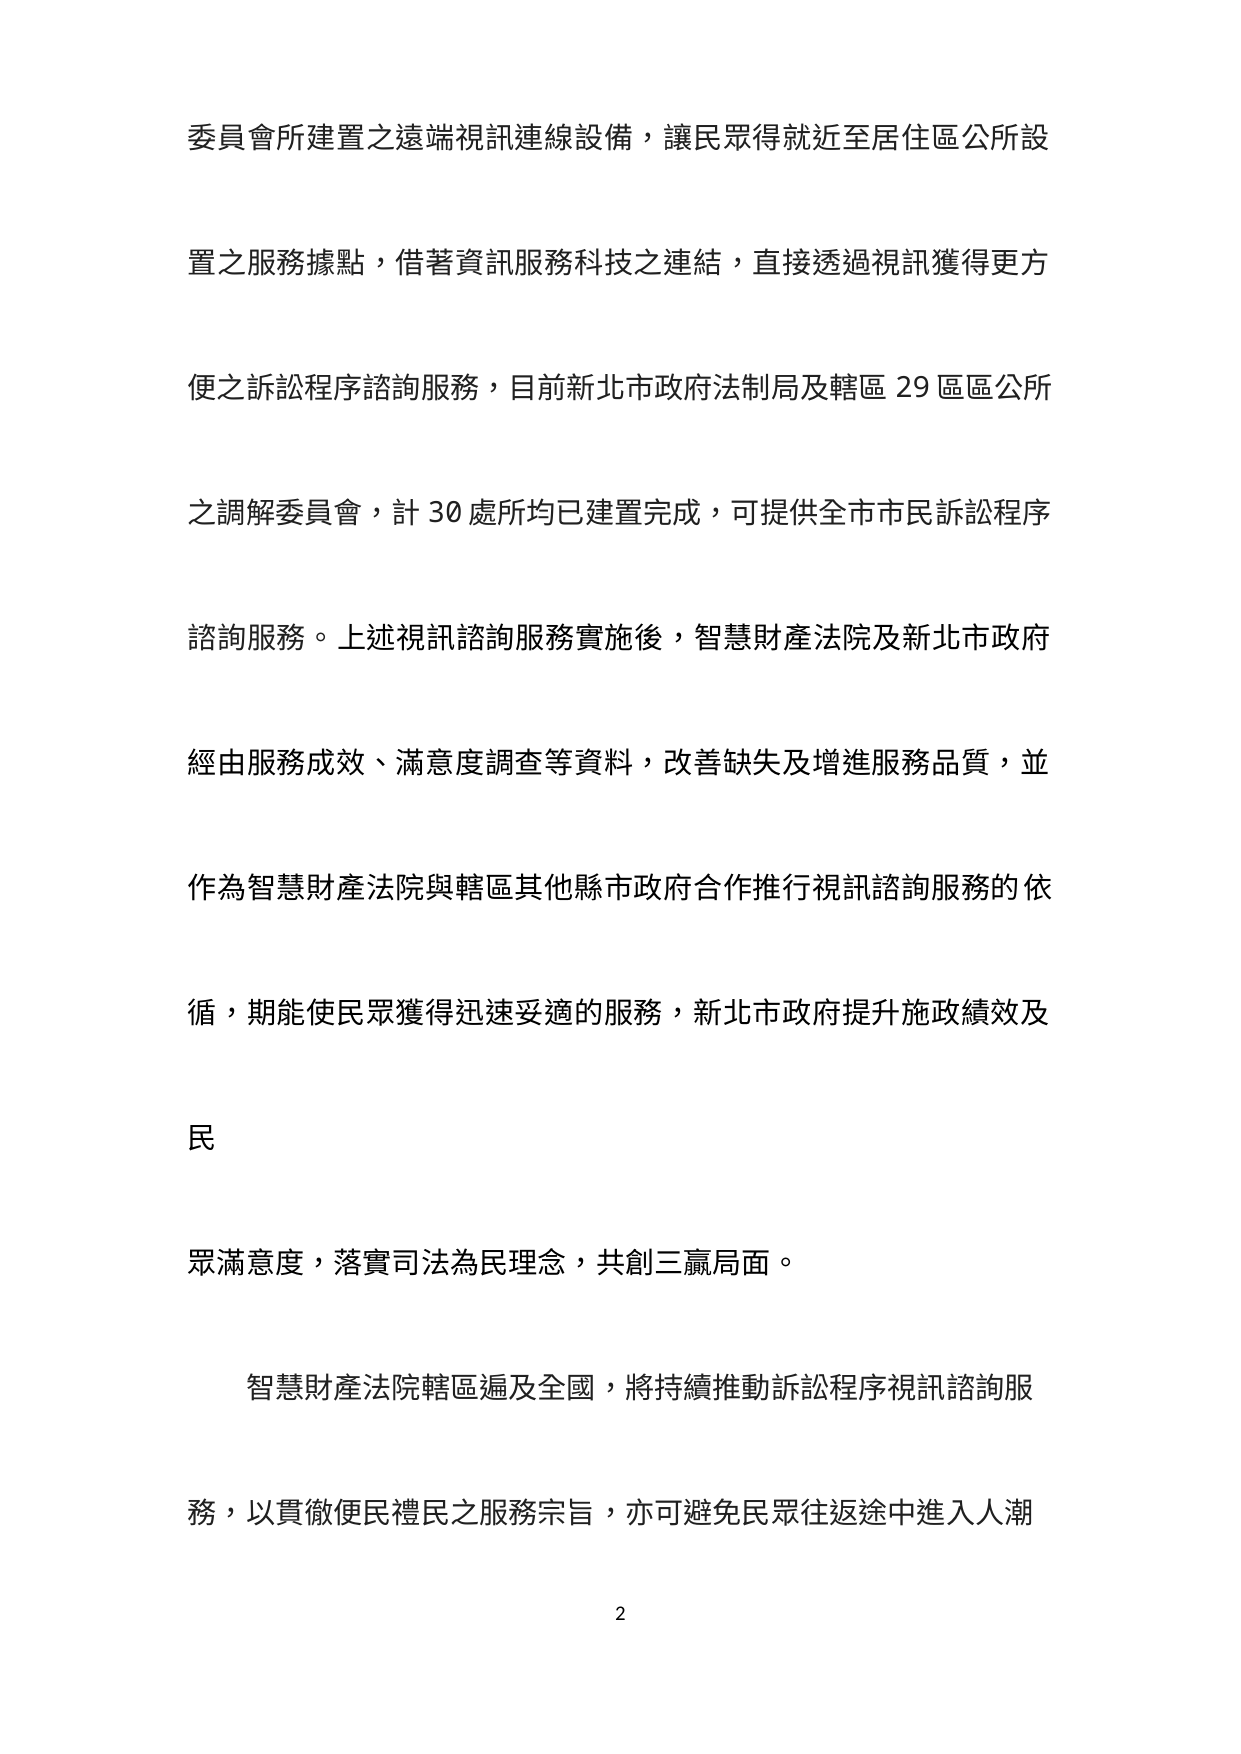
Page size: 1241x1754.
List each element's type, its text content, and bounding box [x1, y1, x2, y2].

text 智慧財產法院轄區遍及全國，將持續推動訴訟程序視訊諮詢服務，以貫徹便民禮民之服務宗旨，亦可避免民眾往返途中進入人潮 [187, 1344, 1053, 1532]
text 委員會所建置之遠端視訊連線設備，讓民眾得就近至居住區公所設置之服務據點，借著資訊服務科技之連結，直接透過視訊獲得更方便之訴訟程序諮詢服務，目前新北市政府法制局及轄區29區區公所之調解委員會，計30處所均已建置完成，可提供全市市民訴訟程序諮詢服務。上述視訊諮詢服務實施後，智慧財產法院及新北市政府經由服務成效、滿意度調查等資料，改善缺失及增進服務品質，並作為智慧財產法院與轄區其他縣市政府合作推行視訊諮詢服務的依循，期能使民眾獲得迅速妥適的服務，新北市政府提升施政績效及民 [187, 94, 1053, 1157]
text 眾滿意度，落實司法為民理念，共創三贏局面。 [187, 1219, 1053, 1282]
